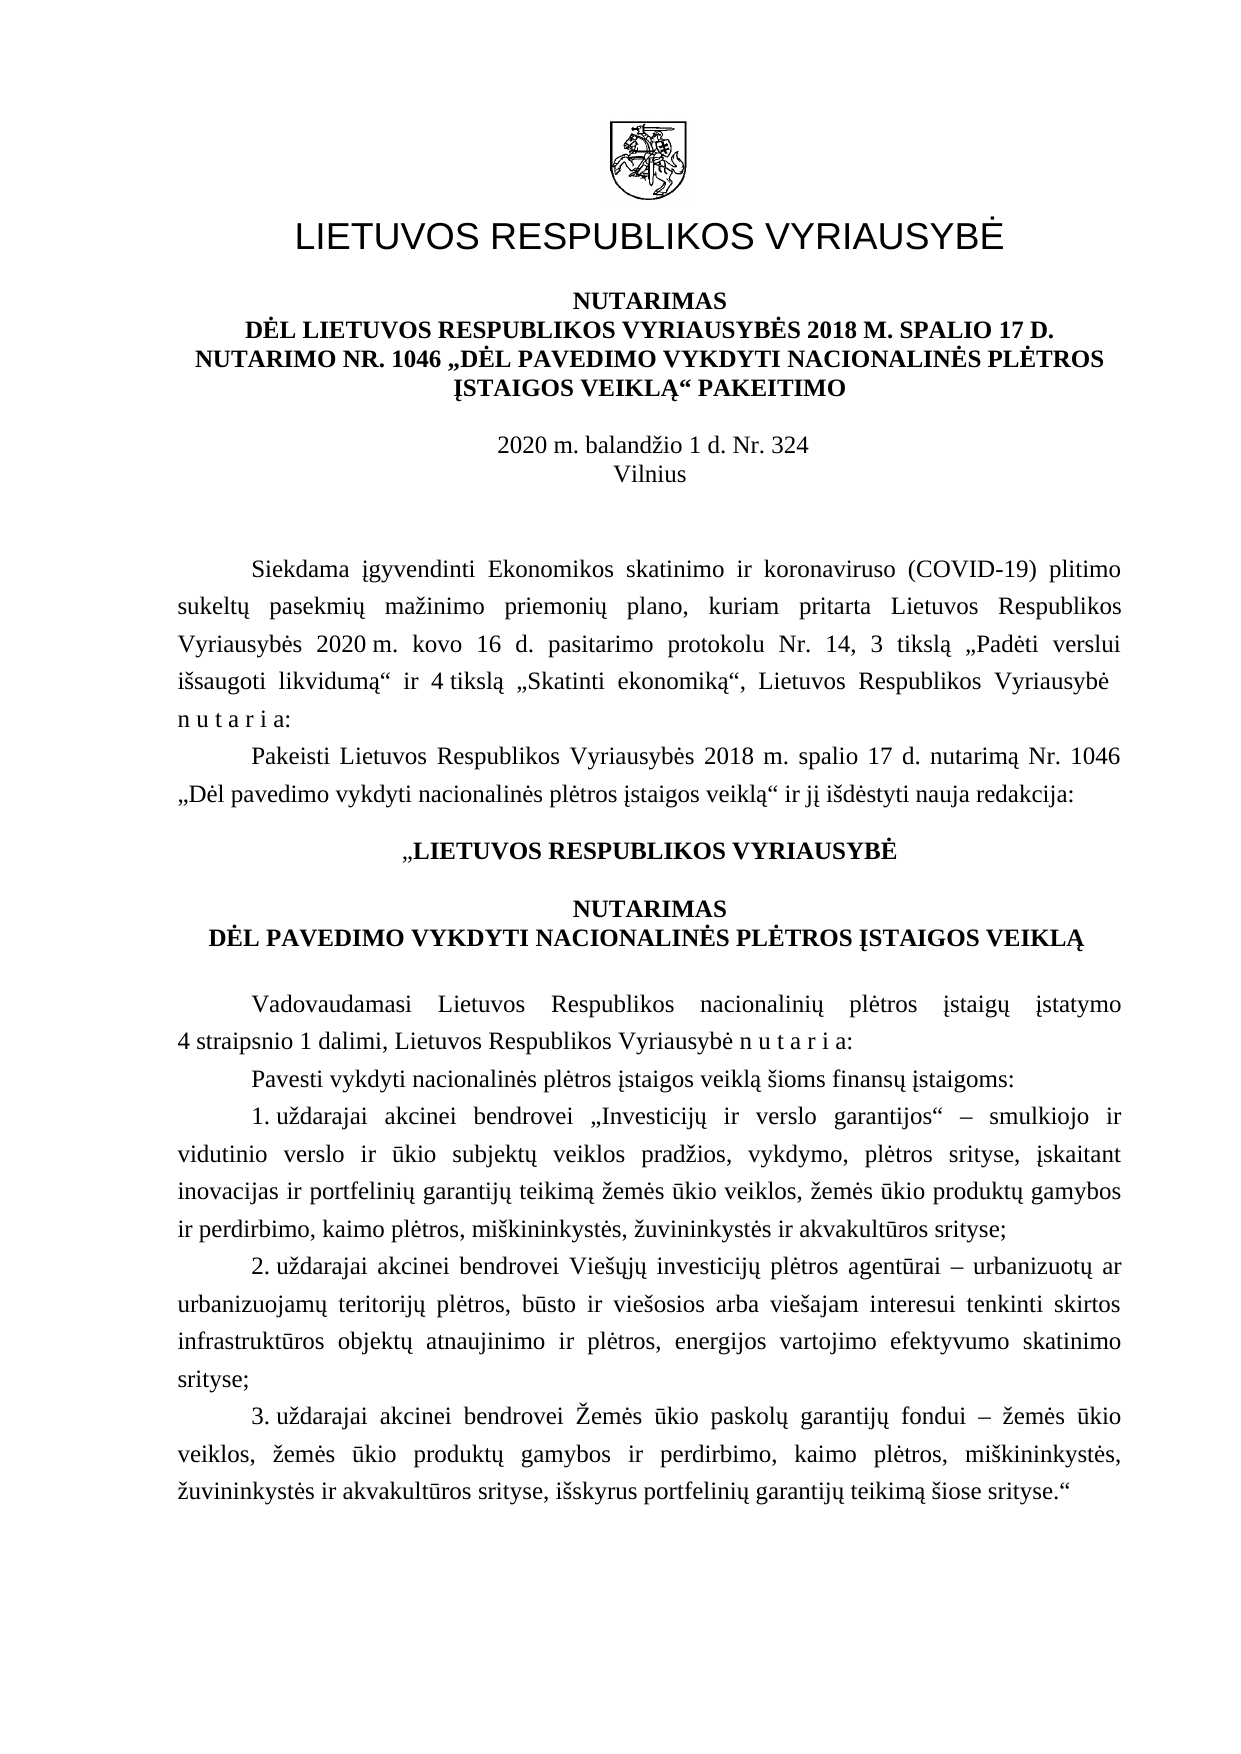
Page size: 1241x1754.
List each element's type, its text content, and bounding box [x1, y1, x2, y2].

text Pakeisti Lietuvos Respublikos Vyriausybės 2018 m. spalio 17 d. nutarimą Nr. 1046 „Dėl pavedimo vykdyti nacionalinės plėtros įstaigos veiklą“ ir jį išdėstyti nauja redakcija: [177, 733, 1122, 808]
text 1. uždarajai akcinei bendrovei „Investicijų ir verslo garantijos“ – smulkiojo ir vidutinio verslo ir ūkio subjektų veiklos pradžios, vykdymo, plėtros srityse, įskaitant inovacijas ir portfelinių garantijų teikimą žemės ūkio veiklos, žemės ūkio produktų gamybos ir perdirbimo, kaimo plėtros, miškininkystės, žuvininkystės ir akvakultūros srityse; [177, 1093, 1122, 1243]
text Pavesti vykdyti nacionalinės plėtros įstaigos veiklą šioms finansų įstaigoms: [177, 1055, 1122, 1093]
text 2. uždarajai akcinei bendrovei Viešųjų investicijų plėtros agentūrai – urbanizuotų ar urbanizuojamų teritorijų plėtros, būsto ir viešosios arba viešajam interesui tenkinti skirtos infrastruktūros objektų atnaujinimo ir plėtros, energijos vartojimo efektyvumo skatinimo srityse; [177, 1243, 1122, 1393]
text „LIETUVOS RESPUBLIKOS VYRIAUSYBĖ [177, 836, 1122, 865]
text 2020 m. balandžio 1 d. Nr. 324 [177, 430, 1122, 459]
text Lietuvos Respublikos Vyriausybė [177, 214, 1122, 258]
text Vilnius [177, 459, 1122, 488]
text DĖL LIETUVOS RESPUBLIKOS VYRIAUSYBĖS 2018 M. SPALIO 17 D. NUTARIMO NR. 1046 „DĖL PAVEDIMO VYKDYTI NACIONALINĖS PLĖTROS ĮSTAIGOS VEIKLĄ“ PAKEITIMO [177, 315, 1122, 401]
text Siekdama įgyvendinti Ekonomikos skatinimo ir koronaviruso (COVID-19) plitimo sukeltų pasekmių mažinimo priemonių plano, kuriam pritarta Lietuvos Respublikos Vyriausybės 2020 m. kovo 16 d. pasitarimo protokolu Nr. 14, 3 tikslą „Padėti verslui išsaugoti likvidumą“ ir 4 tikslą „Skatinti ekonomiką“, Lietuvos Respublikos Vyriausybė n u t a r i a: [177, 545, 1122, 733]
text DĖL PAVEDIMO VYKDYTI NACIONALINĖS PLĖTROS ĮSTAIGOS VEIKLĄ [177, 923, 1122, 951]
text Vadovaudamasi Lietuvos Respublikos nacionalinių plėtros įstaigų įstatymo 4 straipsnio 1 dalimi, Lietuvos Respublikos Vyriausybė n u t a r i a: [177, 980, 1122, 1055]
text 3. uždarajai akcinei bendrovei Žemės ūkio paskolų garantijų fondui – žemės ūkio veiklos, žemės ūkio produktų gamybos ir perdirbimo, kaimo plėtros, miškininkystės, žuvininkystės ir akvakultūros srityse, išskyrus portfelinių garantijų teikimą šiose srityse.“ [177, 1393, 1122, 1505]
text nutarimas [177, 894, 1122, 923]
text nutarimas [177, 286, 1122, 315]
